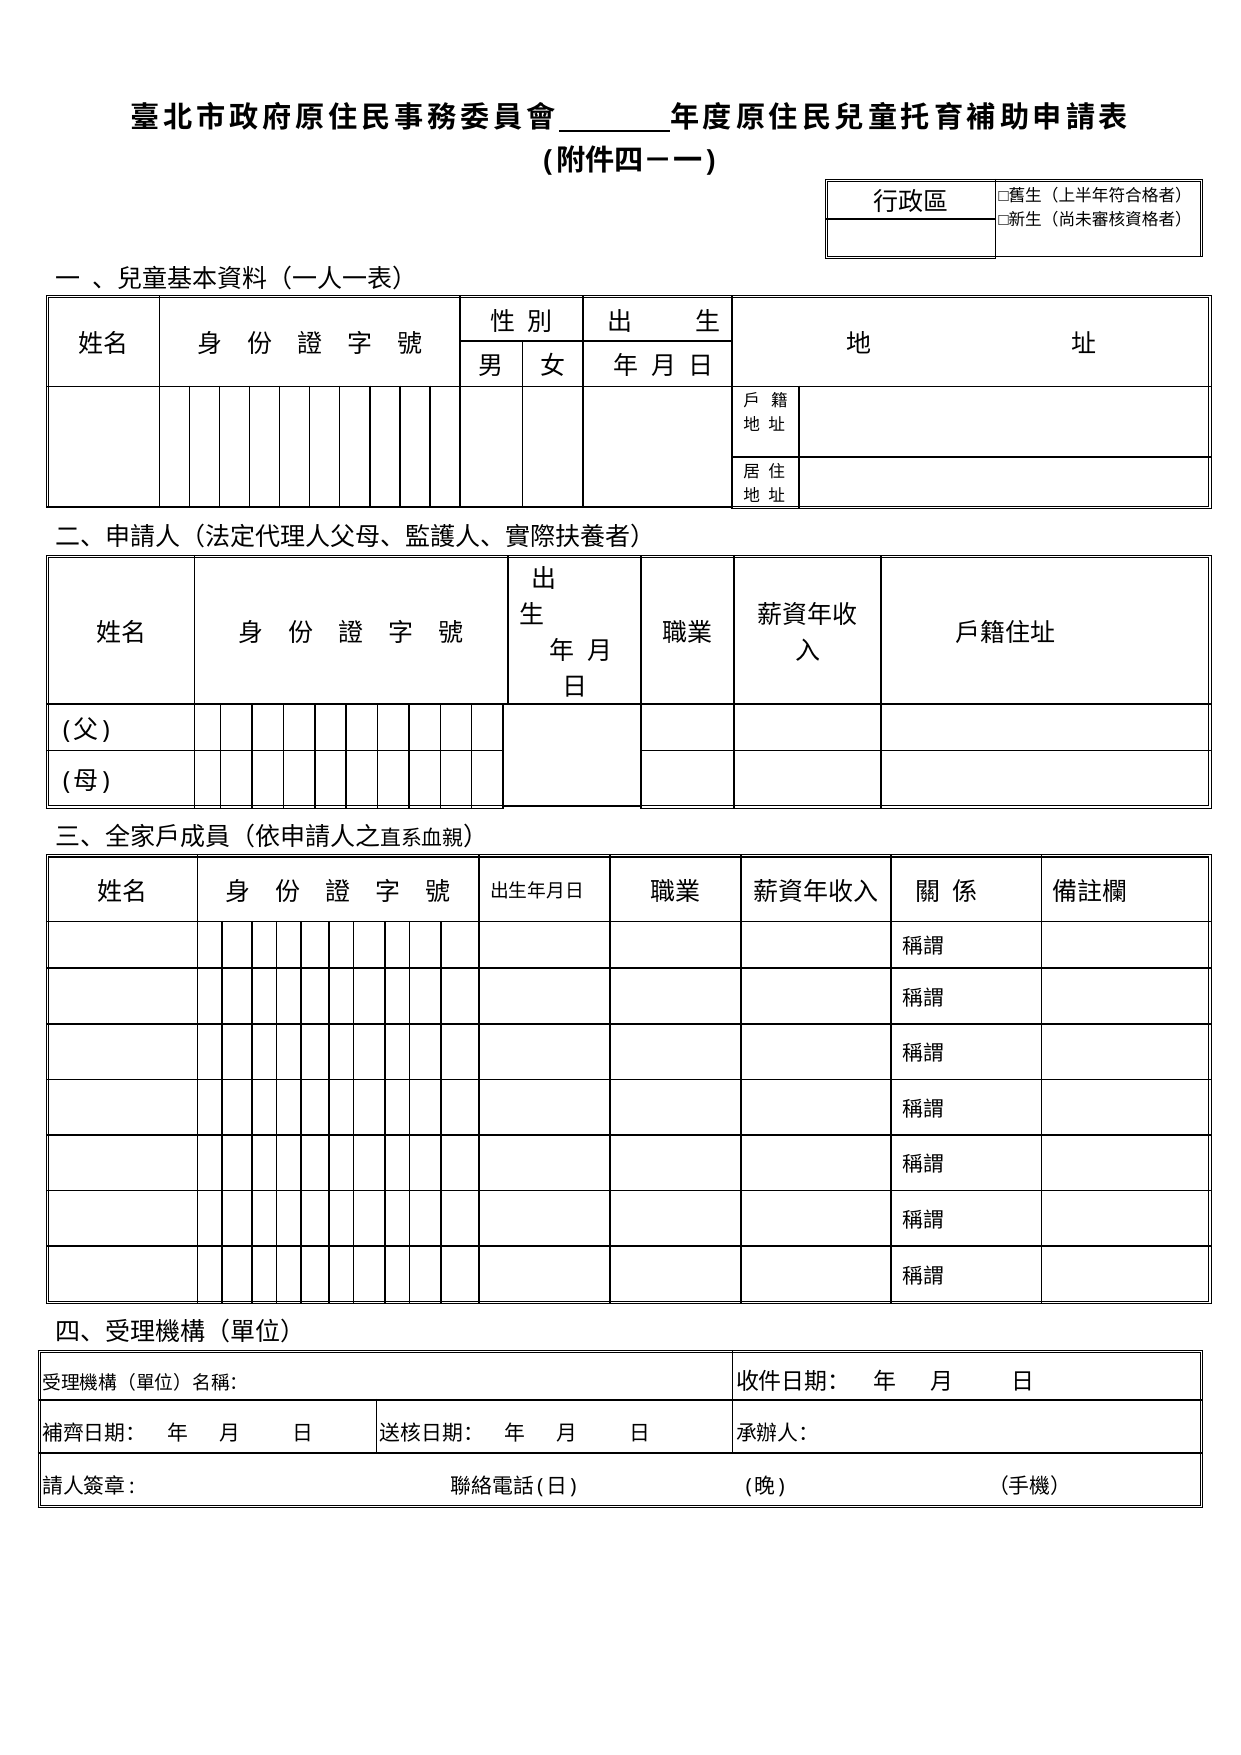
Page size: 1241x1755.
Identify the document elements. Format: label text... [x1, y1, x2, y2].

table_header 姓名 [49, 558, 194, 703]
table_cell [504, 705, 640, 805]
table_cell [49, 1025, 197, 1078]
table_cell [742, 922, 890, 967]
table_cell [223, 1025, 251, 1078]
table_cell [410, 1247, 440, 1301]
table_cell [611, 1247, 740, 1301]
table_cell 戶籍地 址 [733, 387, 798, 456]
table_cell [735, 751, 880, 805]
table_cell [253, 1247, 276, 1301]
table_cell [410, 1080, 440, 1134]
table_cell [1042, 1136, 1208, 1190]
table_cell [253, 751, 283, 805]
table_cell [386, 1025, 409, 1078]
table_header 關 係 [892, 858, 1041, 921]
table_header 出 生 年 月 日 [509, 558, 640, 703]
table_cell [354, 1080, 384, 1134]
table_cell [742, 969, 890, 1023]
table_cell [410, 705, 440, 750]
table_cell [611, 1025, 740, 1078]
table_cell [800, 458, 1208, 506]
table_cell [480, 1080, 609, 1134]
table_cell [800, 387, 1208, 456]
table_cell [347, 751, 377, 805]
table_cell [330, 969, 353, 1023]
table_cell [302, 1025, 328, 1078]
table_cell [386, 922, 409, 967]
table_cell [330, 1025, 353, 1078]
table_cell [442, 969, 478, 1023]
table_cell [480, 1136, 609, 1190]
table_cell [386, 1136, 409, 1190]
table_cell [223, 969, 251, 1023]
table_cell [742, 1247, 890, 1301]
table_cell [742, 1191, 890, 1245]
table_cell 稱謂 [892, 1080, 1041, 1134]
table_cell 送核日期： 年 月 日 [377, 1401, 732, 1452]
table_cell [190, 387, 219, 506]
table_cell [49, 922, 197, 967]
table_cell [354, 922, 384, 967]
table_header 身 份 證 字 號 [198, 858, 478, 921]
table_cell 稱謂 [892, 969, 1041, 1023]
table_cell [386, 1247, 409, 1301]
table_cell [410, 922, 440, 967]
table_cell [401, 387, 429, 506]
table_cell [354, 969, 384, 1023]
table_cell [49, 1136, 197, 1190]
table_cell [253, 922, 276, 967]
table_cell [221, 705, 251, 750]
table_cell [220, 387, 249, 506]
table_header 職業 [642, 558, 733, 703]
table_cell [523, 387, 582, 506]
table_cell [642, 705, 733, 750]
table_cell [49, 1080, 197, 1134]
table_cell [410, 969, 440, 1023]
table_cell [584, 387, 731, 506]
table_cell [302, 1247, 328, 1301]
table_cell [611, 969, 740, 1023]
table_cell [442, 1025, 478, 1078]
table_cell [442, 1136, 478, 1190]
table_cell [441, 705, 471, 750]
table_cell [198, 1025, 221, 1078]
table_header 出 生 [584, 298, 731, 340]
table_cell [316, 751, 345, 805]
table_cell [195, 705, 220, 750]
table_cell [330, 922, 353, 967]
table_cell [742, 1136, 890, 1190]
table_cell [198, 1136, 221, 1190]
table_cell [223, 1080, 251, 1134]
table_cell [277, 1247, 300, 1301]
table_cell [302, 1136, 328, 1190]
table_cell [611, 1080, 740, 1134]
table_cell [302, 1191, 328, 1245]
table_cell [354, 1191, 384, 1245]
table_cell [277, 1136, 300, 1190]
table_cell [410, 1136, 440, 1190]
table_cell [611, 1136, 740, 1190]
table_cell 稱謂 [892, 1191, 1041, 1245]
table_header 戶籍住址 [882, 558, 1208, 703]
table_cell [378, 705, 408, 750]
table_cell [1042, 1247, 1208, 1301]
table_header □舊生（上半年符合格者） □新生（尚未審核資格者） [996, 182, 1200, 256]
table_cell [277, 922, 300, 967]
table_cell [49, 1191, 197, 1245]
table_cell 男 [461, 342, 522, 386]
table_cell [253, 969, 276, 1023]
table_cell [198, 969, 221, 1023]
table_cell [223, 1136, 251, 1190]
table_cell [1042, 1191, 1208, 1245]
table_cell [330, 1191, 353, 1245]
table_cell [882, 705, 1208, 750]
table_cell [330, 1247, 353, 1301]
table_cell [223, 922, 251, 967]
table_cell 補齊日期： 年 月 日 [41, 1401, 376, 1452]
table_cell [316, 705, 345, 750]
table_cell [431, 387, 459, 506]
text 二、申請人（法定代理人父母、監護人、實際扶養者） [55, 509, 1128, 555]
table_header 薪資年收入 [742, 858, 890, 921]
table_cell [302, 969, 328, 1023]
table_cell [302, 1080, 328, 1134]
table_cell [253, 1191, 276, 1245]
table_cell [277, 1191, 300, 1245]
table_cell [198, 1247, 221, 1301]
table_header 姓名 [49, 858, 197, 921]
text 四、受理機構（單位） [55, 1304, 1128, 1350]
table_cell [828, 220, 995, 256]
table_cell [253, 705, 283, 750]
table_cell [1042, 1025, 1208, 1078]
table_cell [480, 969, 609, 1023]
table_header 地 址 [733, 298, 1208, 386]
table_cell [442, 1191, 478, 1245]
table_cell [198, 922, 221, 967]
table_cell [347, 705, 377, 750]
table_cell [330, 1080, 353, 1134]
table_header 行政區 [828, 182, 995, 218]
table_cell [611, 922, 740, 967]
table_cell 稱謂 [892, 922, 1041, 967]
table_cell [441, 751, 471, 805]
table_header 收件日期： 年 月 日 [733, 1353, 1200, 1399]
text 一 、兒童基本資料（一人一表） [55, 259, 1128, 295]
table_header 姓名 [49, 298, 159, 386]
table_cell [223, 1247, 251, 1301]
text (附件四－一) [130, 136, 1128, 179]
table_cell [642, 751, 733, 805]
table_cell [882, 751, 1208, 805]
table_header 職業 [611, 858, 740, 921]
table_cell [354, 1136, 384, 1190]
table_cell [480, 1247, 609, 1301]
table_cell 承辦人： [733, 1401, 1200, 1452]
table_cell [480, 1025, 609, 1078]
table_cell 稱謂 [892, 1025, 1041, 1078]
table_cell [742, 1080, 890, 1134]
table_cell [442, 1247, 478, 1301]
table_cell [735, 705, 880, 750]
table_cell [472, 705, 502, 750]
table_cell (父) [49, 705, 194, 750]
table_cell [280, 387, 309, 506]
table_cell [410, 1191, 440, 1245]
table_cell [253, 1025, 276, 1078]
table_header 身 份 證 字 號 [195, 558, 507, 703]
table_header 出生年月日 [480, 858, 609, 921]
table_cell (母) [49, 751, 194, 805]
table_header 薪資年收入 [735, 558, 880, 703]
table_cell [1042, 1080, 1208, 1134]
table_cell [480, 922, 609, 967]
table_cell [386, 1080, 409, 1134]
table_header 身 份 證 字 號 [160, 298, 459, 386]
table_cell [198, 1080, 221, 1134]
table_cell 稱謂 [892, 1247, 1041, 1301]
table_cell [1042, 969, 1208, 1023]
table_cell [198, 1191, 221, 1245]
table_header 受理機構（單位）名稱： [41, 1353, 732, 1399]
table_cell 請人簽章: 聯絡電話(日) (晚) （手機） [41, 1454, 1200, 1505]
table_cell [223, 1191, 251, 1245]
table_cell [253, 1080, 276, 1134]
table_cell [1042, 922, 1208, 967]
table_cell 居 住地 址 [733, 458, 798, 506]
table_cell [354, 1247, 384, 1301]
table_cell [480, 1191, 609, 1245]
table_header 性 別 [461, 298, 582, 340]
table_cell [461, 387, 522, 506]
table_cell [250, 387, 279, 506]
table_cell [277, 1080, 300, 1134]
table_cell 女 [523, 342, 582, 386]
table_cell [284, 751, 314, 805]
table_cell [371, 387, 399, 506]
table_cell [442, 1080, 478, 1134]
table_cell [49, 387, 159, 506]
table_cell [277, 1025, 300, 1078]
table_cell [378, 751, 408, 805]
table_cell [386, 969, 409, 1023]
table_cell [386, 1191, 409, 1245]
table_cell [442, 922, 478, 967]
table_cell [284, 705, 314, 750]
table_cell [330, 1136, 353, 1190]
table_cell [49, 1247, 197, 1301]
table_cell [221, 751, 251, 805]
table_cell [195, 751, 220, 805]
table_cell [410, 1025, 440, 1078]
table_cell [410, 751, 440, 805]
table_cell [354, 1025, 384, 1078]
table_cell [277, 969, 300, 1023]
table_cell [340, 387, 369, 506]
table_cell [742, 1025, 890, 1078]
text 三、全家戶成員（依申請人之直系血親） [55, 808, 1128, 854]
table_cell [611, 1191, 740, 1245]
text 臺北市政府原住民事務委員會 年度原住民兒童托育補助申請表 [130, 94, 1128, 136]
table_cell 稱謂 [892, 1136, 1041, 1190]
table_cell [160, 387, 189, 506]
table_cell [253, 1136, 276, 1190]
table_cell 年 月 日 [584, 342, 731, 386]
table_header 備註欄 [1042, 858, 1208, 921]
table_cell [472, 751, 502, 805]
table_cell [302, 922, 328, 967]
table_cell [49, 969, 197, 1023]
table_cell [310, 387, 339, 506]
